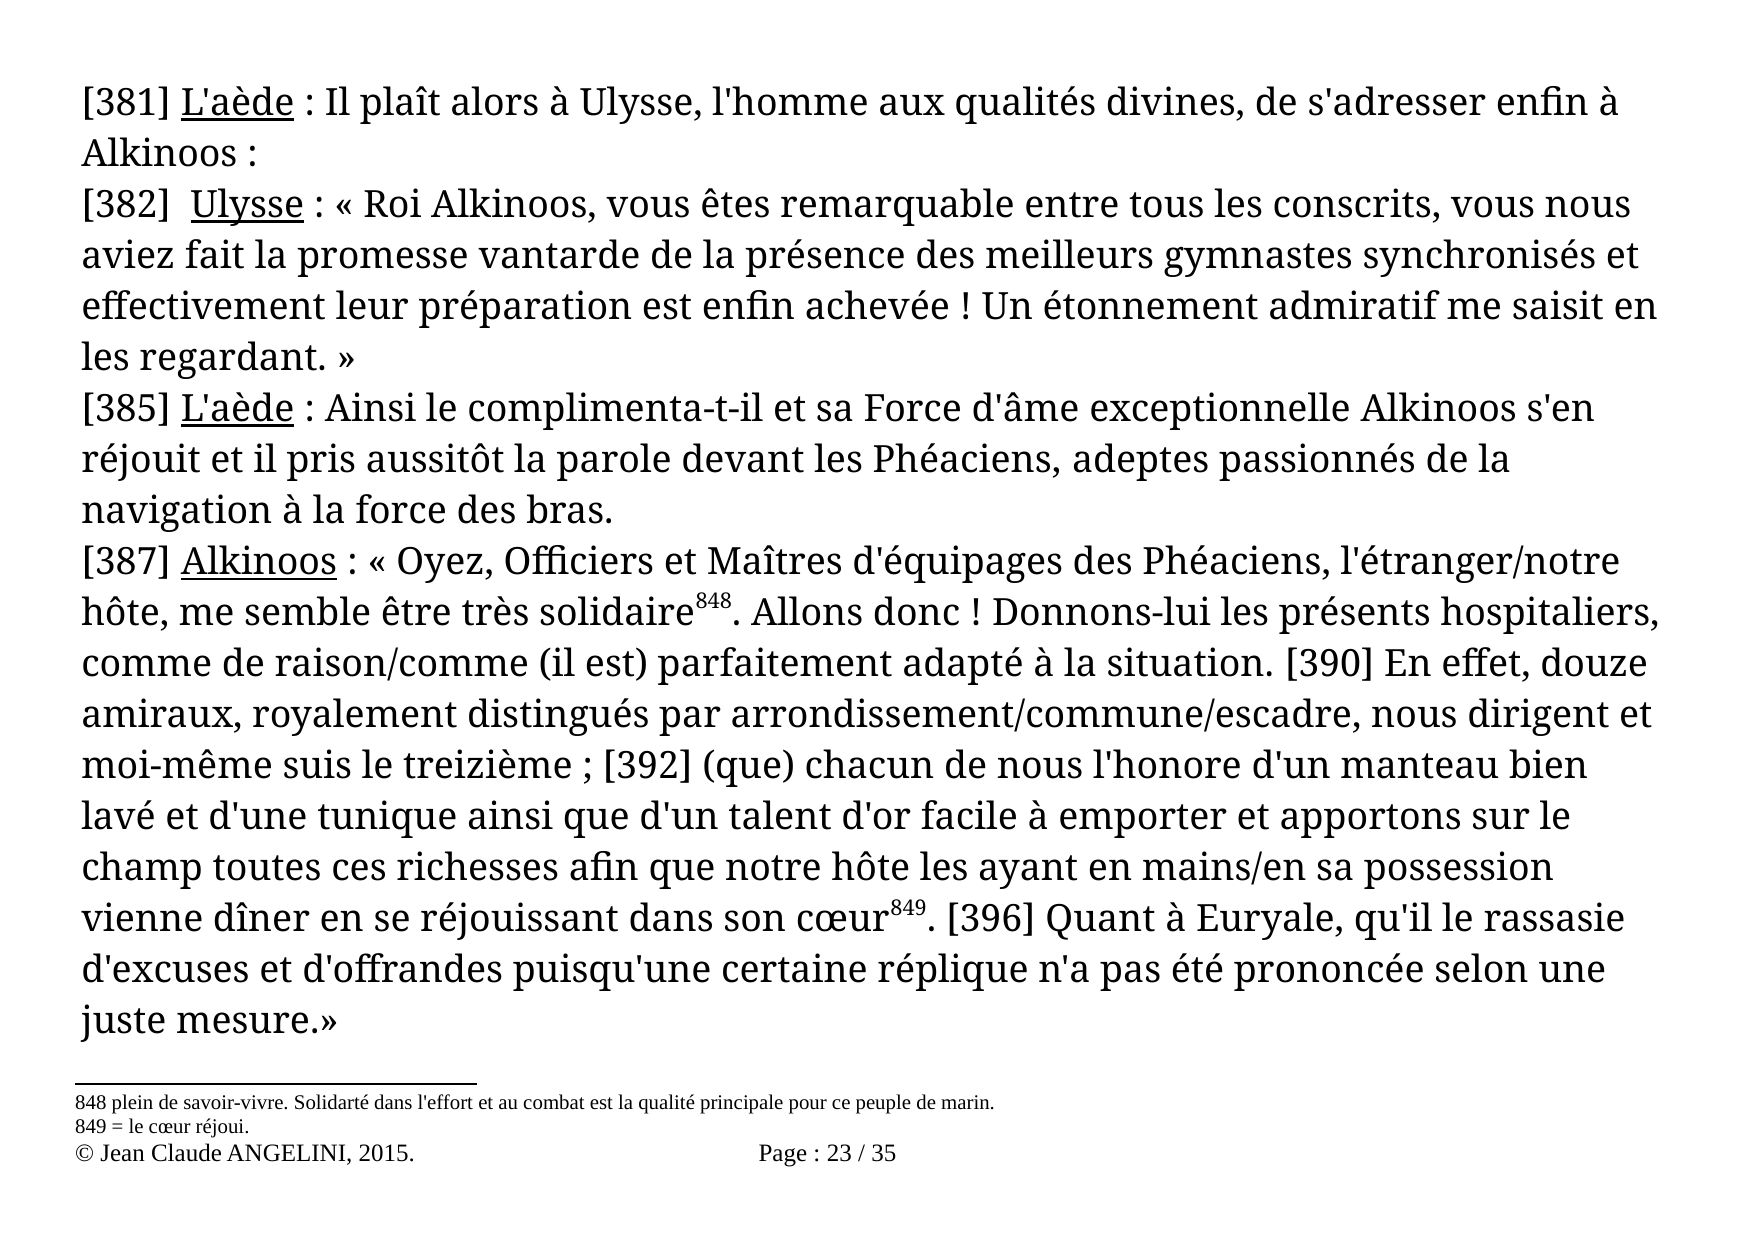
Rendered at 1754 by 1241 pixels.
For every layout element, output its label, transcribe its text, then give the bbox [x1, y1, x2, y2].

text = le cœur réjoui. [75, 1114, 1679, 1138]
text [387] Alkinoos : « Oyez, Officiers et Maîtres d'équipages des Phéaciens, l'étranger/notre hôte, me semble être très solidaire. Allons donc ! Donnons-lui les présents hospitaliers, comme de raison/comme (il est) parfaitement adapté à la situation. [390] En effet, douze amiraux, royalement distingués par arrondissement/commune/escadre, nous dirigent et moi-même suis le treizième ; [392] (que) chacun de nous l'honore d'un manteau bien lavé et d'une tunique ainsi que d'un talent d'or facile à emporter et apportons sur le champ toutes ces richesses afin que notre hôte les ayant en mains/en sa possession vienne dîner en se réjouissant dans son cœur. [396] Quant à Euryale, qu'il le rassasie d'excuses et d'offrandes puisqu'une certaine réplique n'a pas été prononcée selon une juste mesure.» [81, 534, 1673, 1045]
text plein de savoir-vivre. Solidarté dans l'effort et au combat est la qualité principale pour ce peuple de marin. [75, 1089, 1679, 1114]
text [381] L'aède : Il plaît alors à Ulysse, l'homme aux qualités divines, de s'adresser enfin à Alkinoos : [81, 75, 1673, 177]
text [385] L'aède : Ainsi le complimenta-t-il et sa Force d'âme exceptionnelle Alkinoos s'en réjouit et il pris aussitôt la parole devant les Phéaciens, adeptes passionnés de la navigation à la force des bras. [81, 381, 1673, 534]
text [382] Ulysse : « Roi Alkinoos, vous êtes remarquable entre tous les conscrits, vous nous aviez fait la promesse vantarde de la présence des meilleurs gymnastes synchronisés et effectivement leur préparation est enfin achevée ! Un étonnement admiratif me saisit en les regardant. » [81, 177, 1673, 381]
